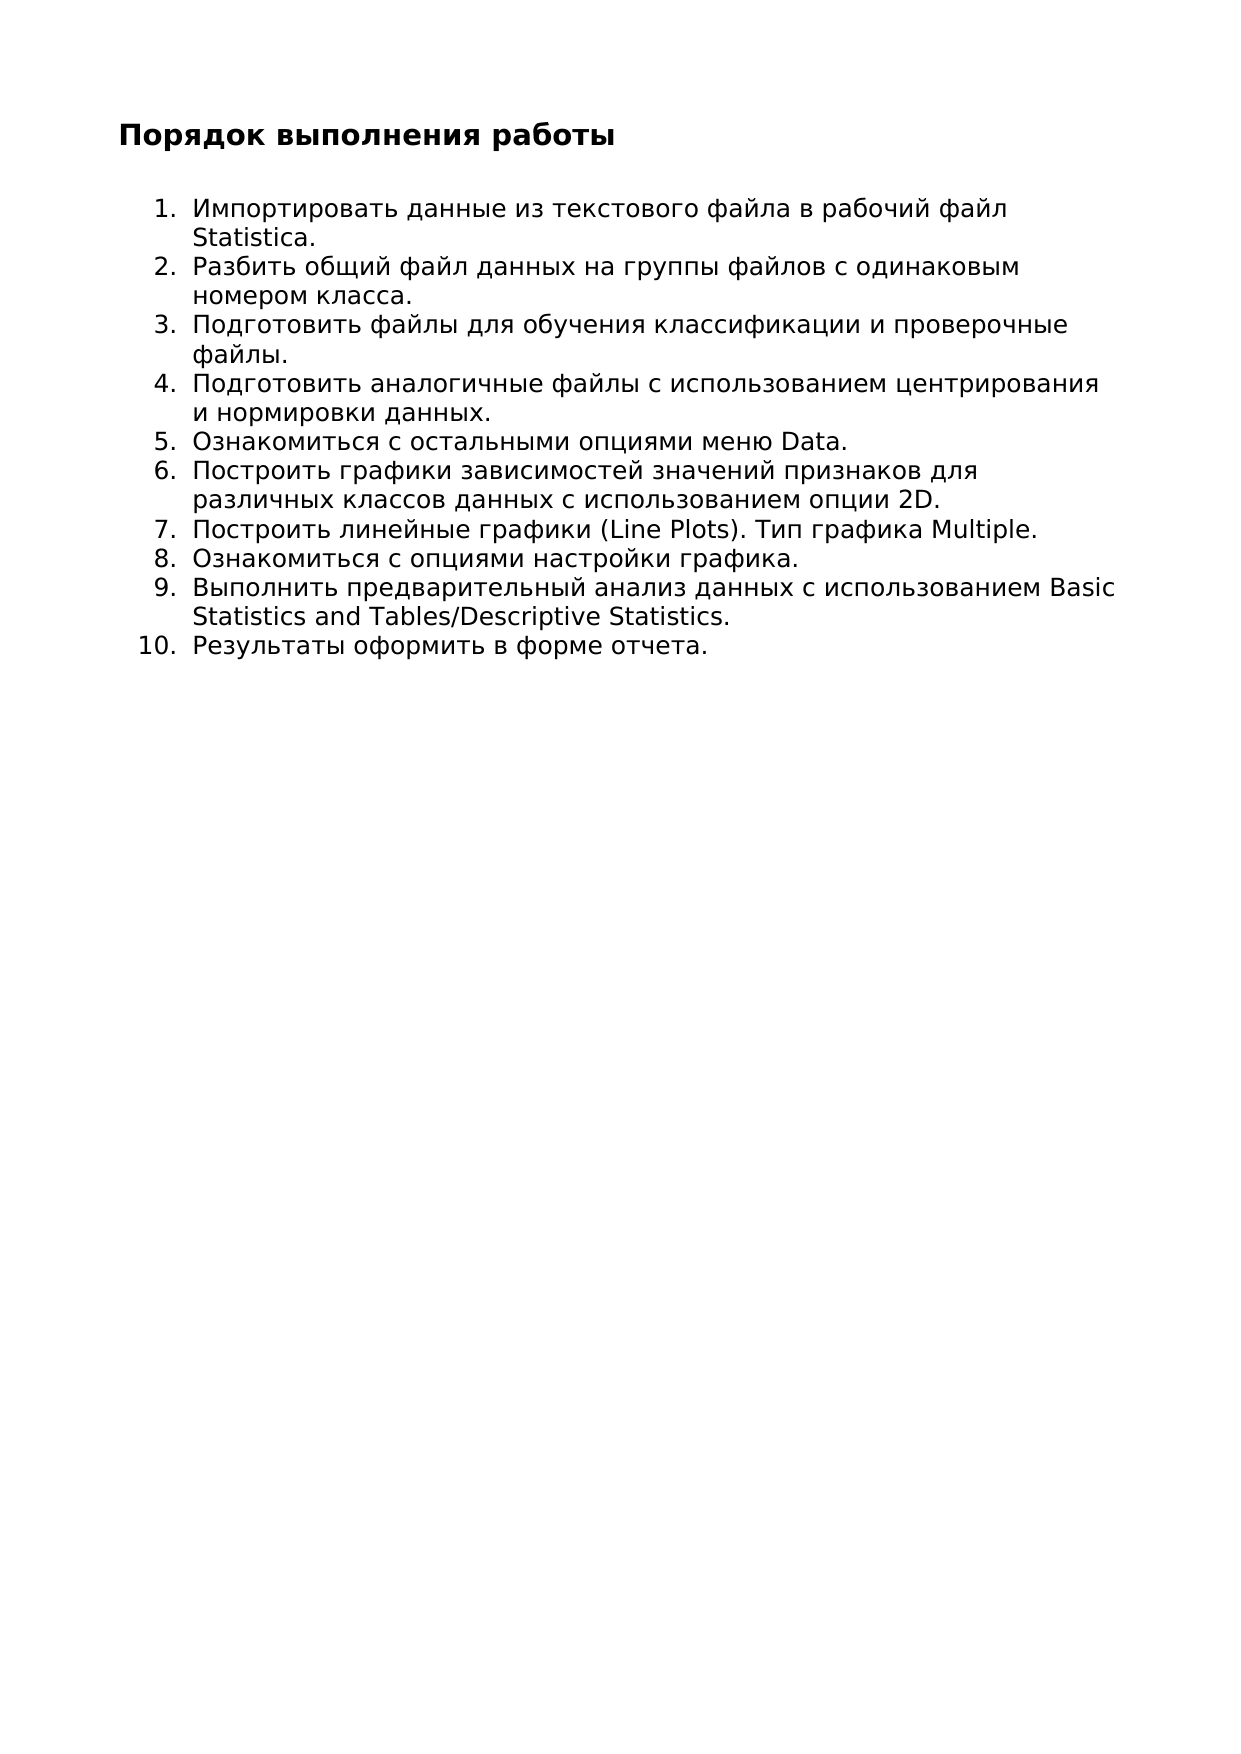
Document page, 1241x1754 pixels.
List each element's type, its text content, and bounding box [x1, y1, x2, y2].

list Разбить общий файл данных на группы файлов с одинаковым номером класса. [177, 252, 1122, 311]
subtitle Порядок выполнения работы [118, 118, 1122, 152]
list Построить линейные графики (Line Plots). Тип графика Multiple. [177, 515, 1122, 544]
list Результаты оформить в форме отчета. [177, 632, 1122, 661]
list Выполнить предварительный анализ данных с использованием Basic Statistics and Tables/Descriptive Statistics. [177, 573, 1122, 632]
list Импортировать данные из текстового файла в рабочий файл Statistica. [177, 194, 1122, 252]
list Подготовить файлы для обучения классификации и проверочные файлы. [177, 311, 1122, 369]
list Ознакомиться с опциями настройки графика. [177, 544, 1122, 573]
list Построить графики зависимостей значений признаков для различных классов данных с использованием опции 2D. [177, 457, 1122, 515]
list Подготовить аналогичные файлы с использованием центрирования и нормировки данных. [177, 369, 1122, 427]
list Ознакомиться с остальными опциями меню Data. [177, 427, 1122, 457]
